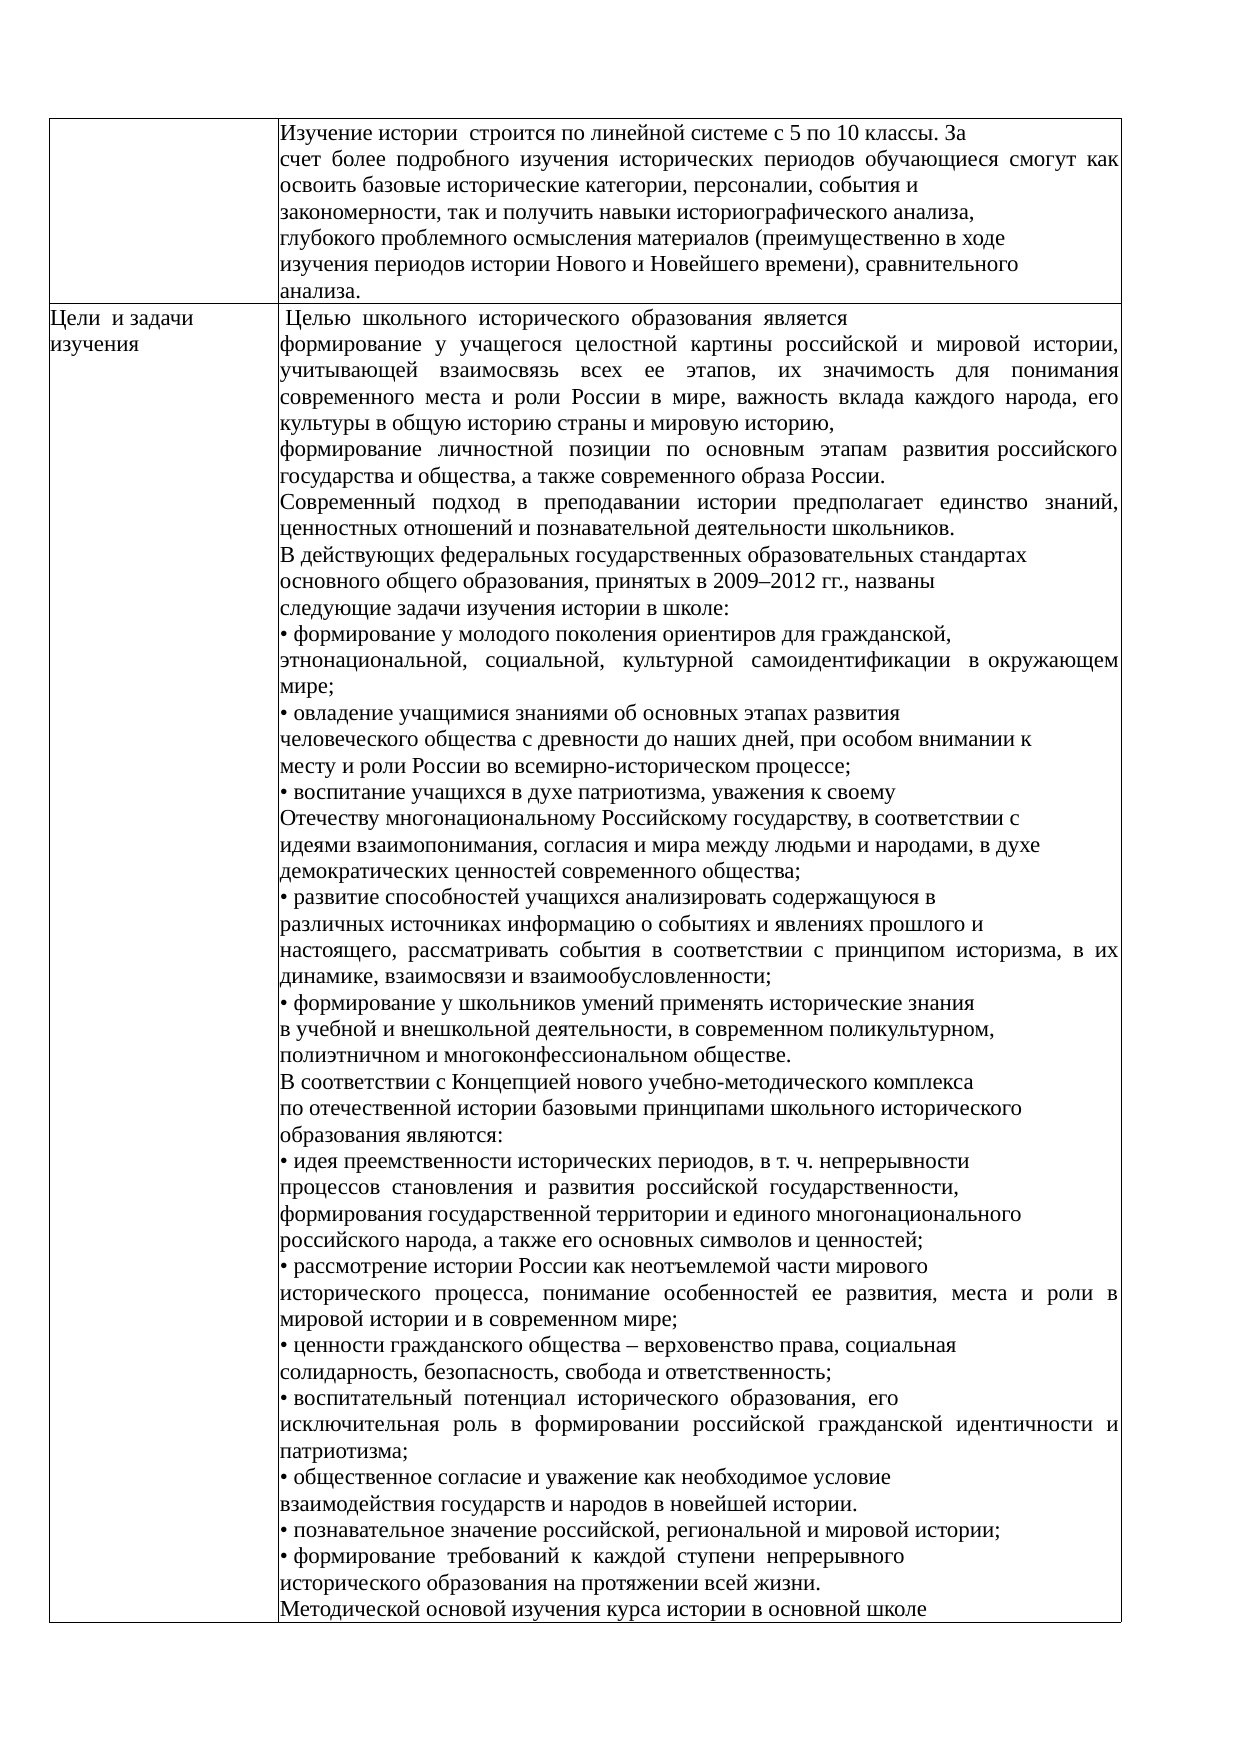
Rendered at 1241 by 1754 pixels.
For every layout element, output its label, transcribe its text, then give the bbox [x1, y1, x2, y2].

table_cell Целью школьного исторического образования является формирование у учащегося целостной картины российской и мировой истории, учитывающей взаимосвязь всех ее этапов, их значимость для понимания современного места и роли России в мире, важность вклада каждого народа, его культуры в общую историю страны и мировую историю, формирование личностной позиции по основным этапам развития российского государства и общества, а также современного образа России. Современный подход в преподавании истории предполагает единство знаний, ценностных отношений и познавательной деятельности школьников. В действующих федеральных государственных образовательных стандартах основного общего образования, принятых в 2009–2012 гг., названы следующие задачи изучения истории в школе: • формирование у молодого поколения ориентиров для гражданской, этнонациональной, социальной, культурной самоидентификации в окружающем мире; • овладение учащимися знаниями об основных этапах развития человеческого общества с древности до наших дней, при особом внимании к месту и роли России во всемирно-историческом процессе; • воспитание учащихся в духе патриотизма, уважения к своему Отечеству многонациональному Российскому государству, в соответствии с идеями взаимопонимания, согласия и мира между людьми и народами, в духе демократических ценностей современного общества; • развитие способностей учащихся анализировать содержащуюся в различных источниках информацию о событиях и явлениях прошлого и настоящего, рассматривать события в соответствии с принципом историзма, в их динамике, взаимосвязи и взаимообусловленности; • формирование у школьников умений применять исторические знания в учебной и внешкольной деятельности, в современном поликультурном, полиэтничном и многоконфессиональном обществе. В соответствии с Концепцией нового учебно-методического комплекса по отечественной истории базовыми принципами школьного исторического образования являются: • идея преемственности исторических периодов, в т. ч. непрерывности процессов становления и развития российской государственности, формирования государственной территории и единого многонационального российского народа, а также его основных символов и ценностей; • рассмотрение истории России как неотъемлемой части мирового исторического процесса, понимание особенностей ее развития, места и роли в мировой истории и в современном мире; • ценности гражданского общества – верховенство права, социальная солидарность, безопасность, свобода и ответственность; • воспитательный потенциал исторического образования, его исключительная роль в формировании российской гражданской идентичности и патриотизма; • общественное согласие и уважение как необходимое условие взаимодействия государств и народов в новейшей истории. • познавательное значение российской, региональной и мировой истории; • формирование требований к каждой ступени непрерывного исторического образования на протяжении всей жизни. Методической основой изучения курса истории в основной школе [279, 304, 1121, 1621]
table_cell Изучение истории строится по линейной системе с 5 по 10 классы. За счет более подробного изучения исторических периодов обучающиеся смогут как освоить базовые исторические категории, персоналии, события и закономерности, так и получить навыки историографического анализа, глубокого проблемного осмысления материалов (преимущественно в ходе изучения периодов истории Нового и Новейшего времени), сравнительного анализа. [279, 119, 1121, 303]
table_cell [50, 119, 278, 303]
table_cell Цели и задачи изучения [50, 304, 278, 1621]
